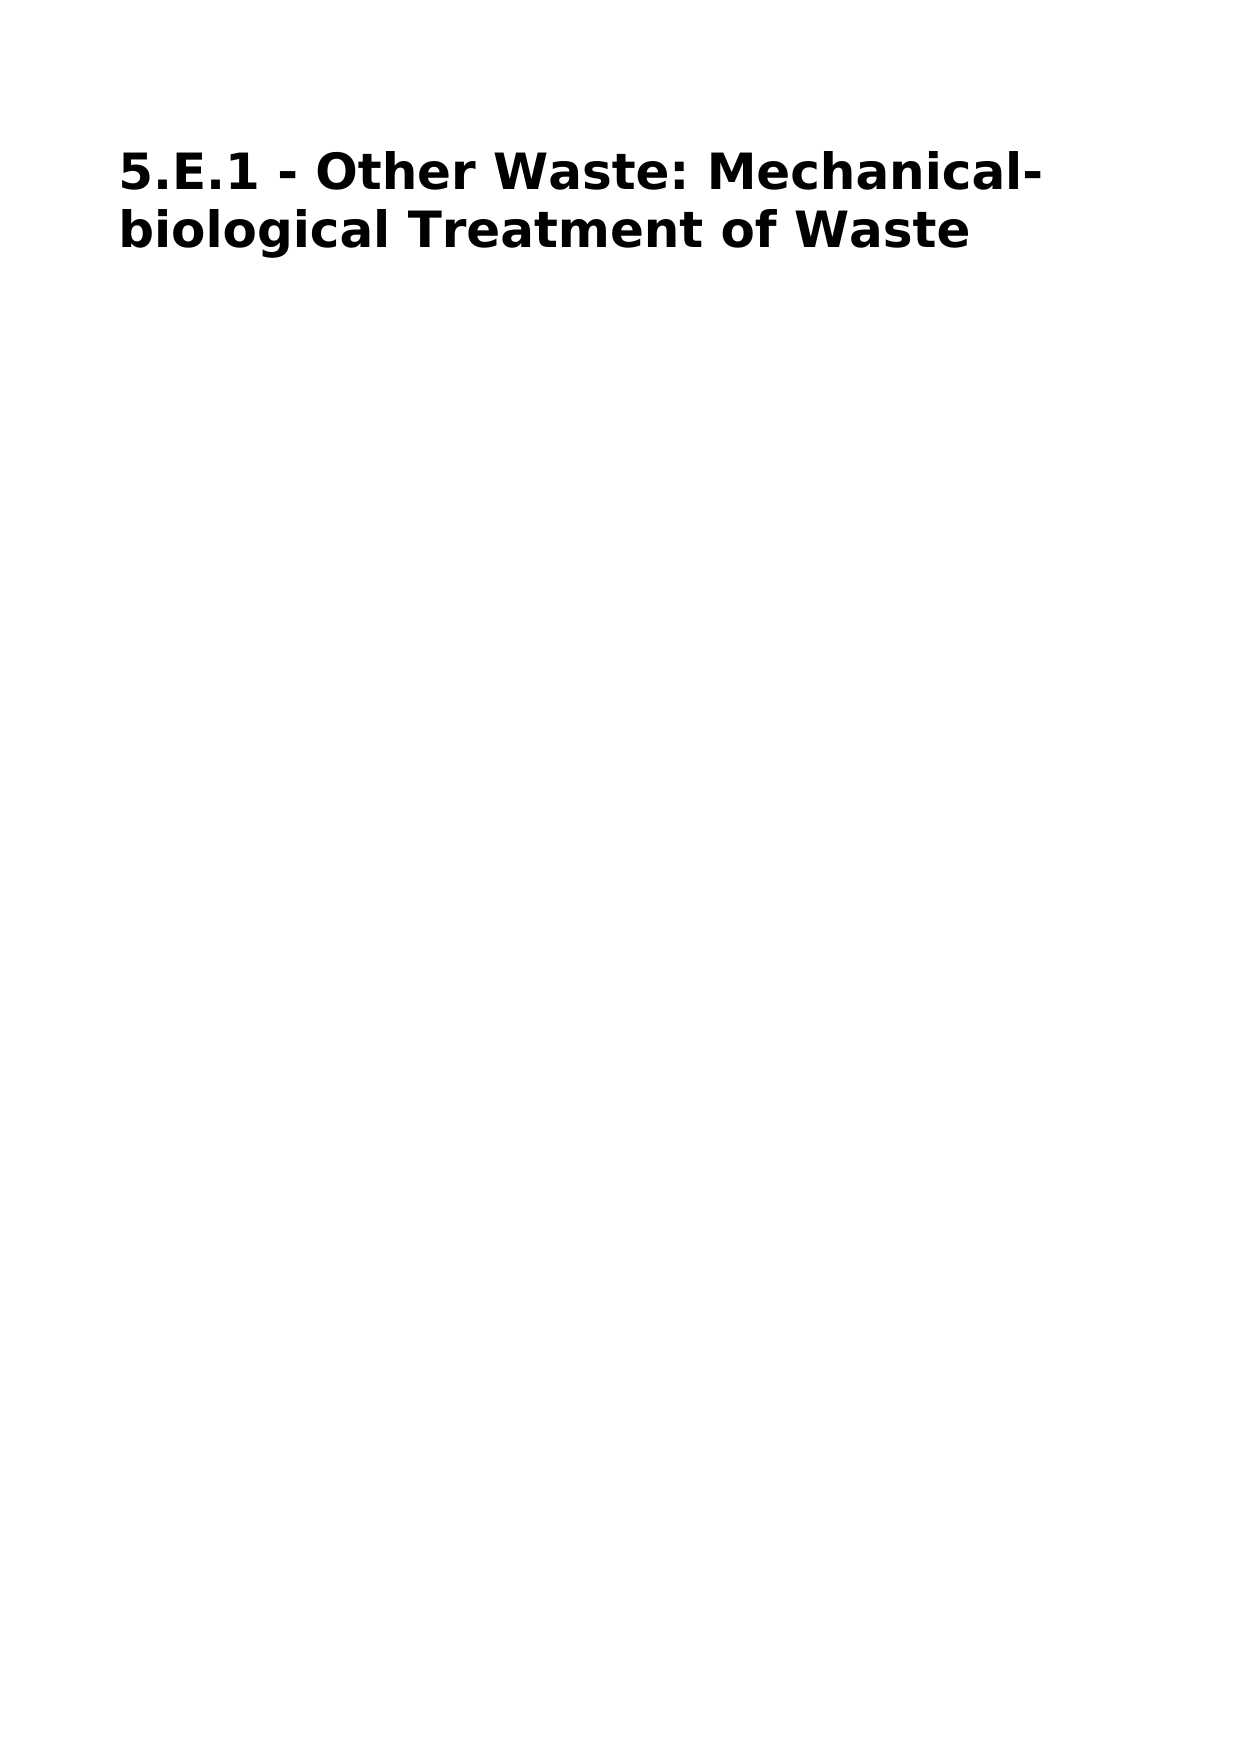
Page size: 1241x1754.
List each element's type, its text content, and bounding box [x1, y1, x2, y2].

subtitle 5.E.1 - Other Waste: Mechanical-biological Treatment of Waste [118, 143, 1122, 259]
